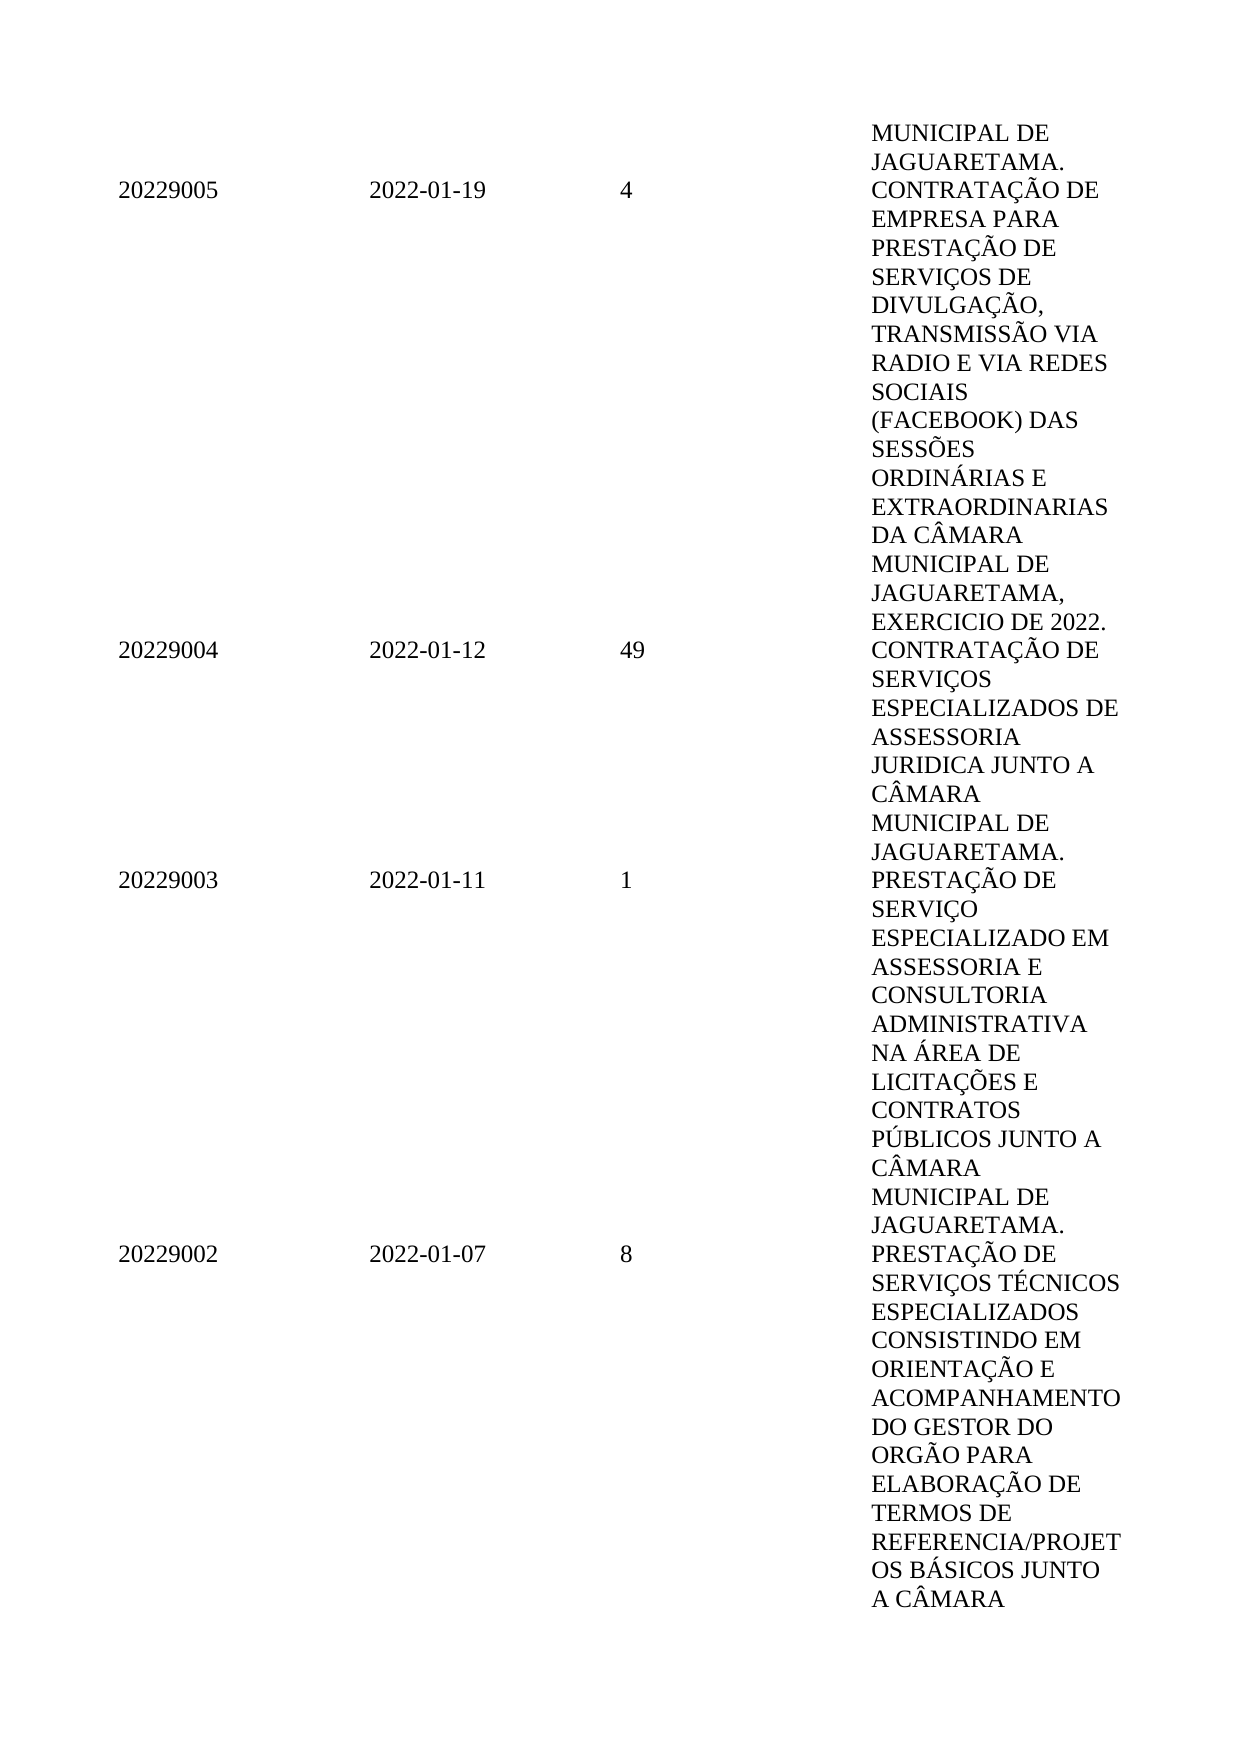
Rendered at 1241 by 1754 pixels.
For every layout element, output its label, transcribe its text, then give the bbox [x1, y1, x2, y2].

table_cell 49 [620, 636, 871, 866]
table_cell CONTRATAÇÃO DE SERVIÇOS ESPECIALIZADOS DE ASSESSORIA JURIDICA JUNTO A CÂMARA MUNICIPAL DE JAGUARETAMA. [871, 636, 1122, 866]
table_cell 20229005 [118, 176, 369, 636]
table_cell 4 [620, 176, 871, 636]
table_cell PRESTAÇÃO DE SERVIÇOS TÉCNICOS ESPECIALIZADOS CONSISTINDO EM ORIENTAÇÃO E ACOMPANHAMENTO DO GESTOR DO ORGÃO PARA ELABORAÇÃO DE TERMOS DE REFERENCIA/PROJETOS BÁSICOS JUNTO A CÂMARA [871, 1239, 1122, 1613]
table_cell 1 [620, 866, 871, 1239]
table_cell [118, 118, 369, 176]
table_cell CONTRATAÇÃO DE EMPRESA PARA PRESTAÇÃO DE SERVIÇOS DE DIVULGAÇÃO, TRANSMISSÃO VIA RADIO E VIA REDES SOCIAIS (FACEBOOK) DAS SESSÕES ORDINÁRIAS E EXTRAORDINARIAS DA CÂMARA MUNICIPAL DE JAGUARETAMA, EXERCICIO DE 2022. [871, 176, 1122, 636]
table_cell MUNICIPAL DE JAGUARETAMA. [871, 118, 1122, 176]
table_cell [620, 118, 871, 176]
table_cell 20229002 [118, 1239, 369, 1613]
table_cell 20229004 [118, 636, 369, 866]
table_cell 2022-01-07 [369, 1239, 620, 1613]
table_cell 2022-01-12 [369, 636, 620, 866]
table_cell 20229003 [118, 866, 369, 1239]
table_cell PRESTAÇÃO DE SERVIÇO ESPECIALIZADO EM ASSESSORIA E CONSULTORIA ADMINISTRATIVA NA ÁREA DE LICITAÇÕES E CONTRATOS PÚBLICOS JUNTO A CÂMARA MUNICIPAL DE JAGUARETAMA. [871, 866, 1122, 1239]
table_cell 2022-01-19 [369, 176, 620, 636]
table_cell 2022-01-11 [369, 866, 620, 1239]
table_cell [369, 118, 620, 176]
table_cell 8 [620, 1239, 871, 1613]
